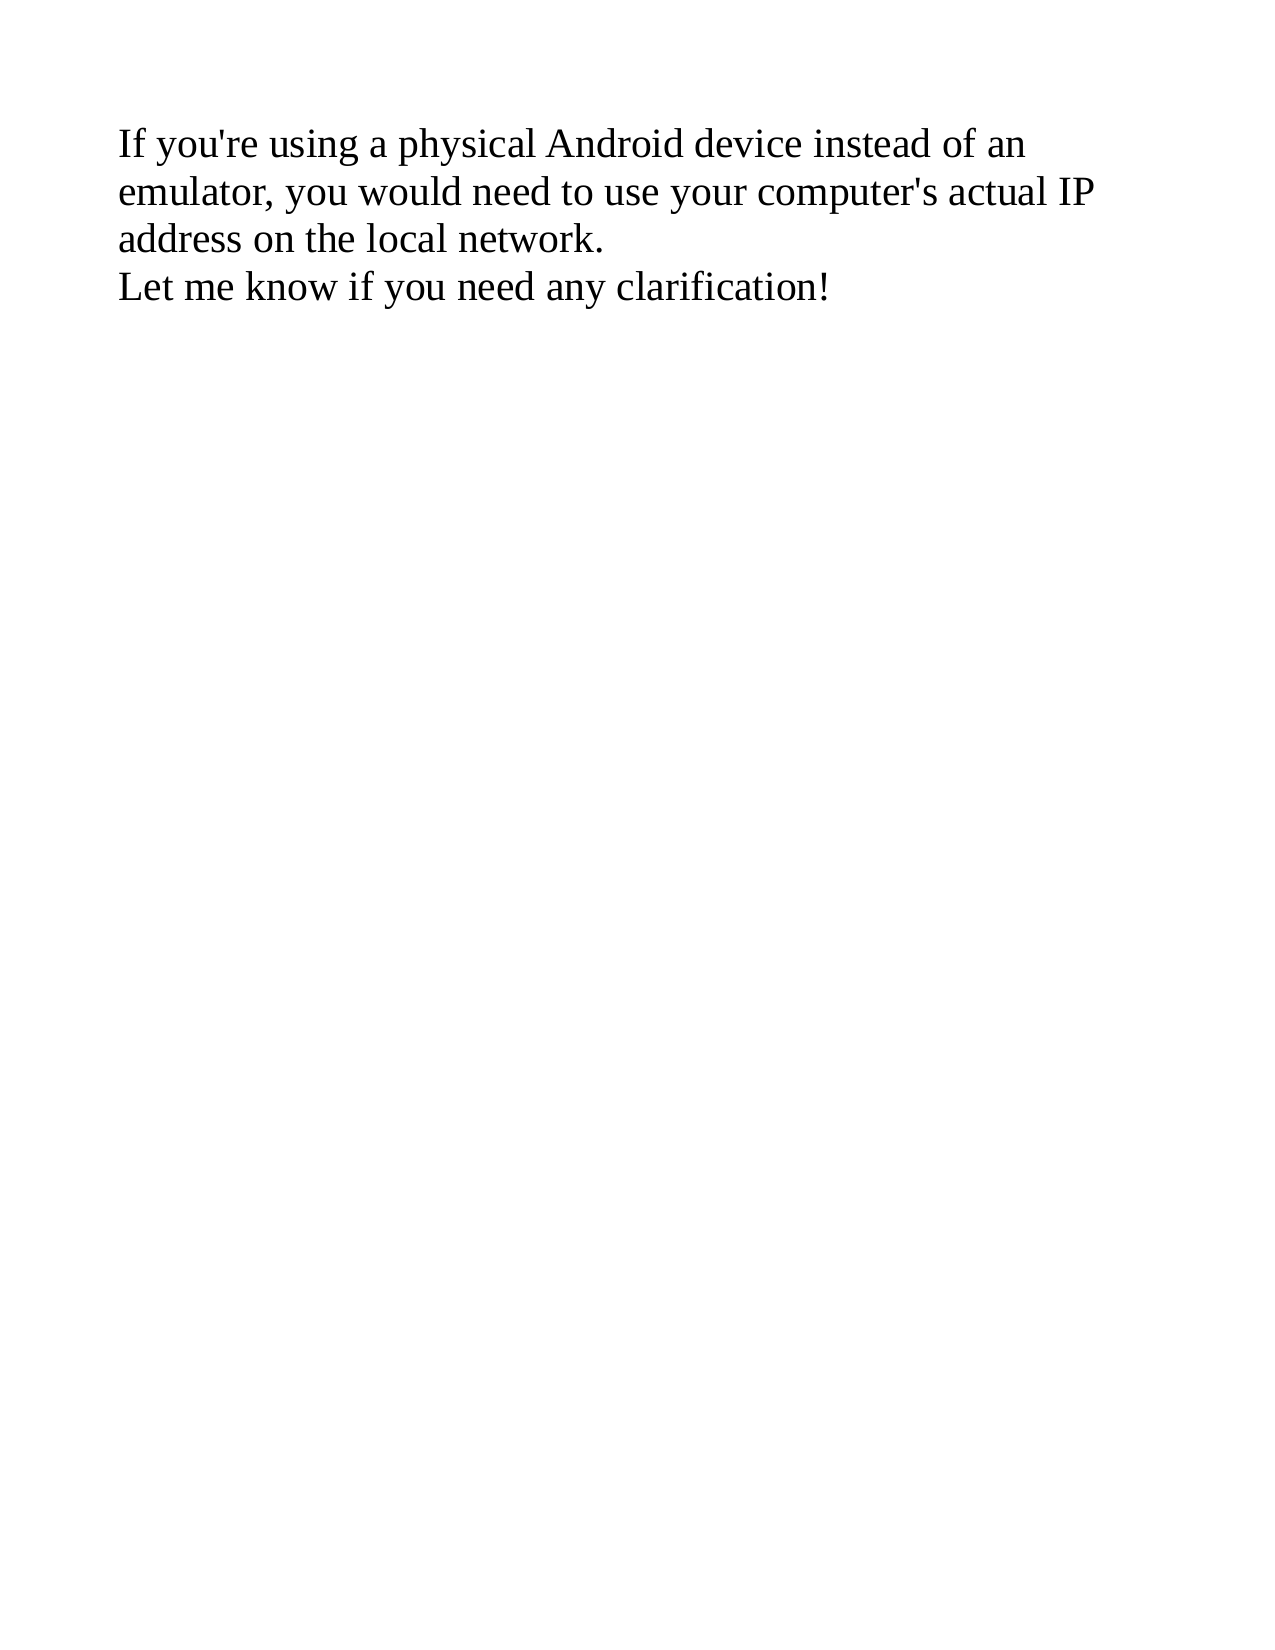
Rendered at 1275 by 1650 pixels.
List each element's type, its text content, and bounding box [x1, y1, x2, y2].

text If you're using a physical Android device instead of an emulator, you would need to use your computer's actual IP address on the local network. [118, 118, 1157, 262]
text Let me know if you need any clarification! [118, 262, 1157, 310]
